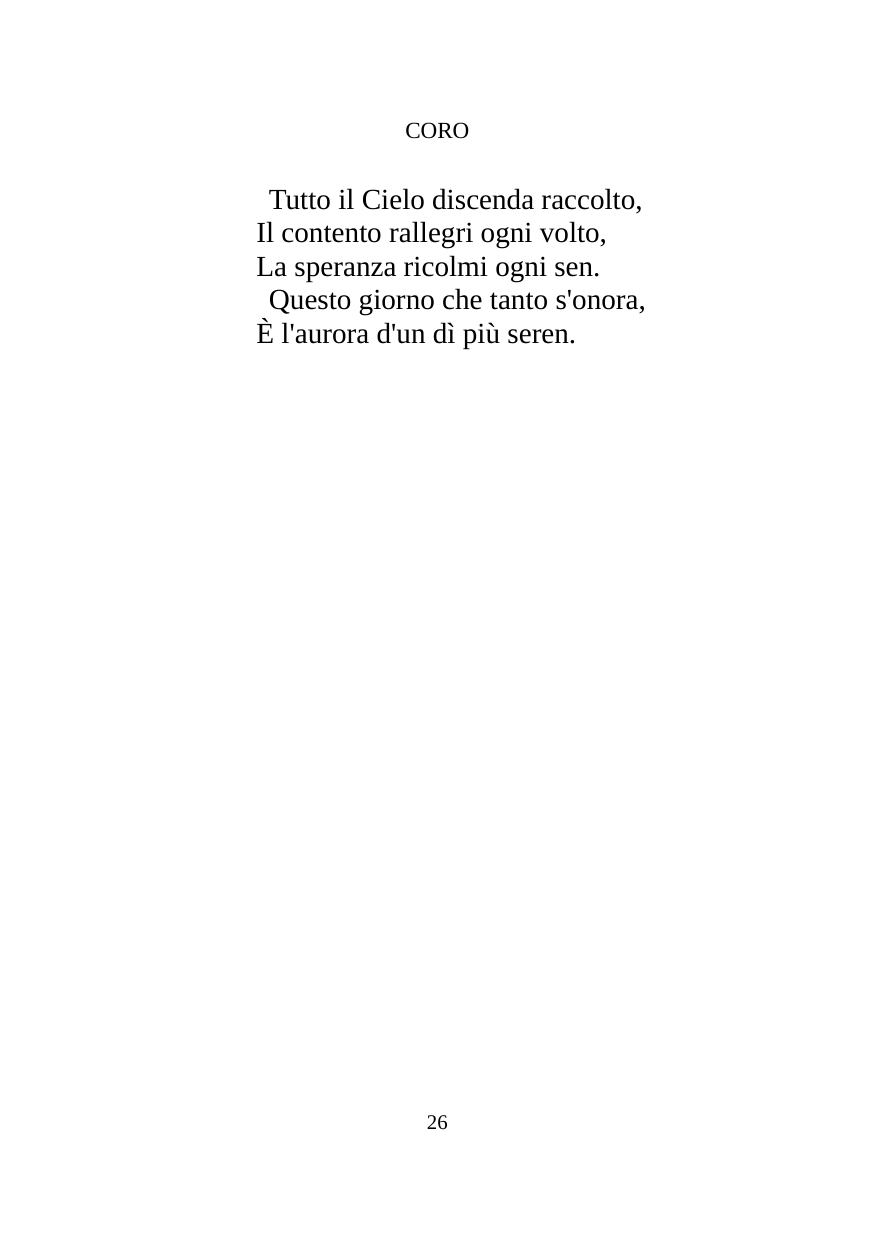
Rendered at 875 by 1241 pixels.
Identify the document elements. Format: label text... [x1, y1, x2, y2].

text È l'aurora d'un dì più seren. [256, 316, 768, 349]
text Il contento rallegri ogni volto, [256, 215, 768, 249]
text La speranza ricolmi ogni sen. [256, 249, 768, 282]
text Questo giorno che tanto s'onora, [269, 282, 768, 316]
subtitle coro [106, 106, 768, 146]
text Tutto il Cielo discenda raccolto, [269, 182, 768, 215]
